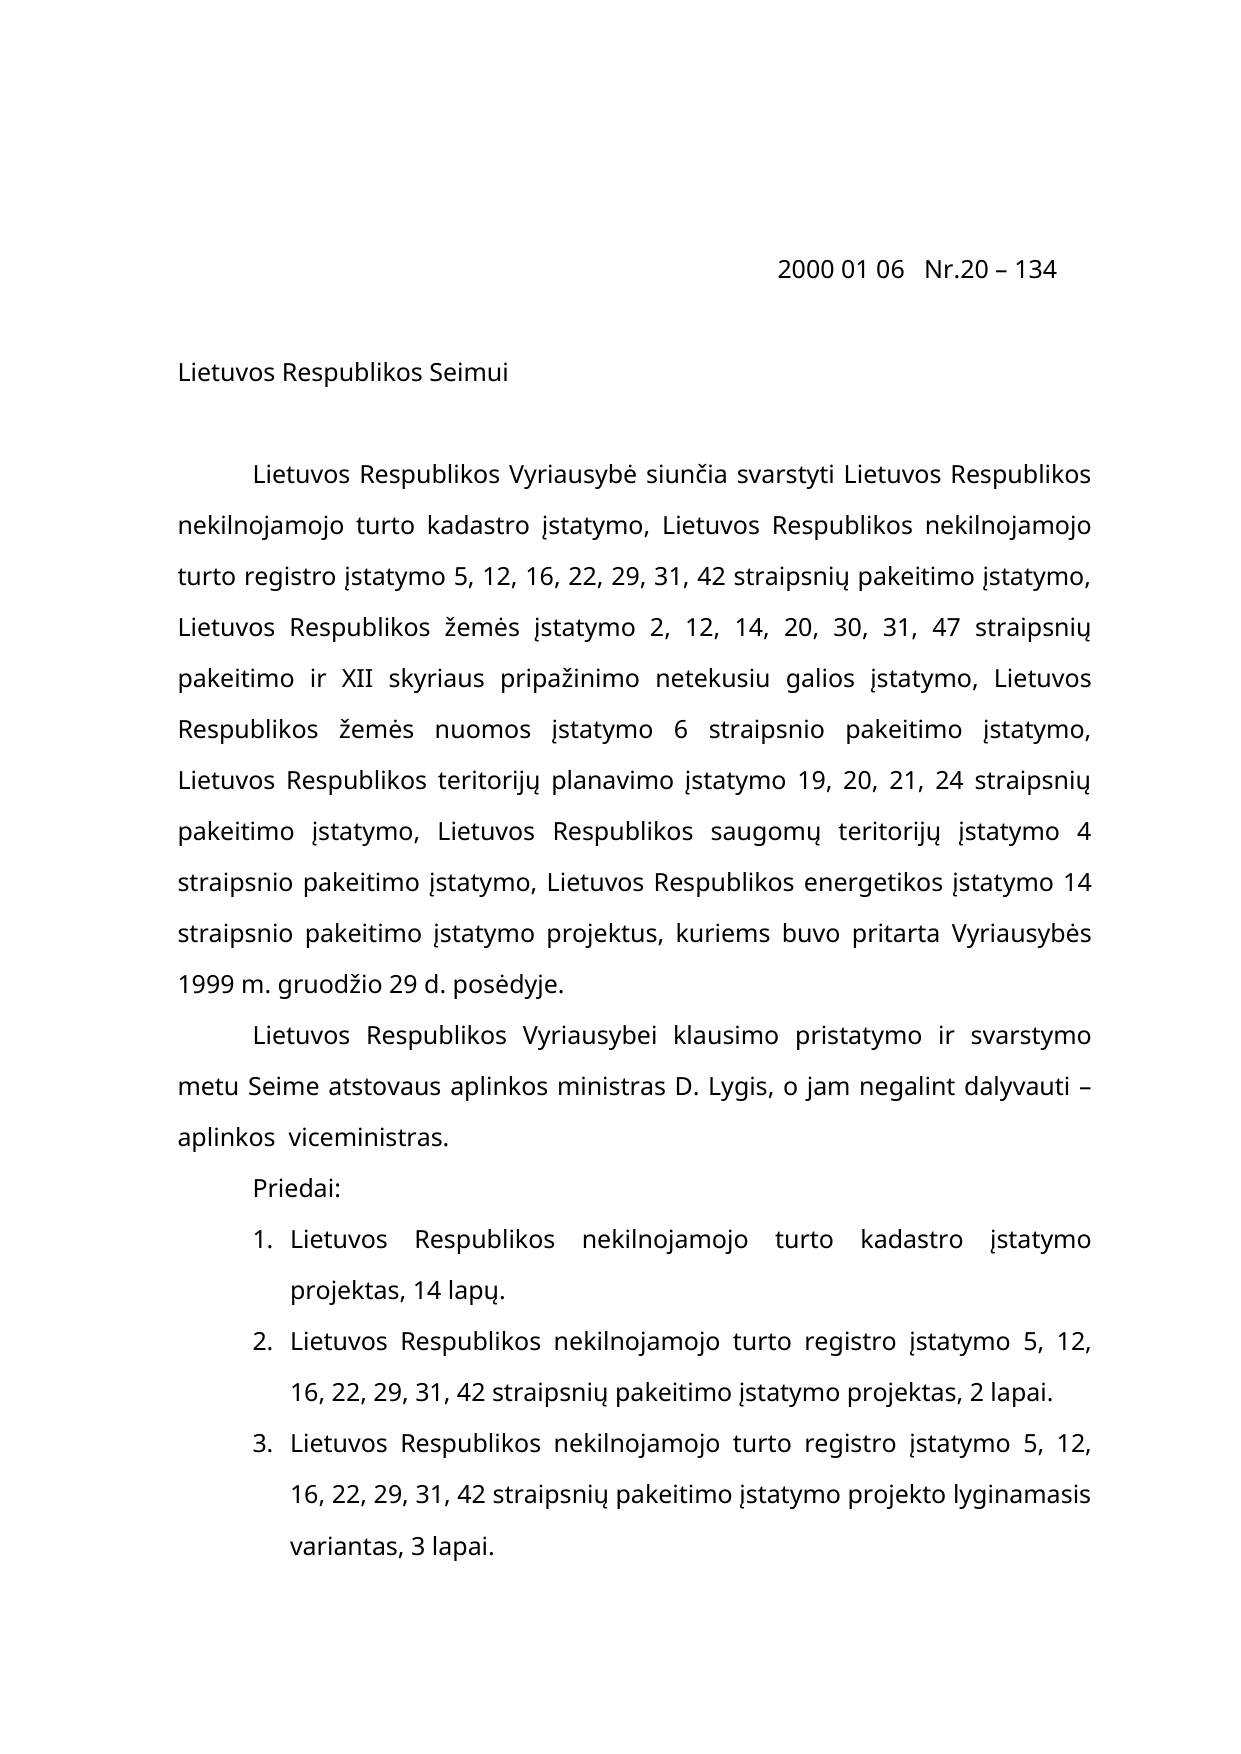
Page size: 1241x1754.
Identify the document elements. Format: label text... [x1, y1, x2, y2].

text 2000 01 06 Nr.20 – 134 [177, 252, 1092, 286]
text Lietuvos Respublikos Vyriausybei klausimo pristatymo ir svarstymo metu Seime atstovaus aplinkos ministras D. Lygis, o jam negalint dalyvauti – aplinkos viceministras. [177, 1018, 1092, 1154]
text Lietuvos Respublikos Seimui [177, 354, 1092, 388]
text Lietuvos Respublikos Vyriausybė siunčia svarstyti Lietuvos Respublikos nekilnojamojo turto kadastro įstatymo, Lietuvos Respublikos nekilnojamojo turto registro įstatymo 5, 12, 16, 22, 29, 31, 42 straipsnių pakeitimo įstatymo, Lietuvos Respublikos žemės įstatymo 2, 12, 14, 20, 30, 31, 47 straipsnių pakeitimo ir XII skyriaus pripažinimo netekusiu galios įstatymo, Lietuvos Respublikos žemės nuomos įstatymo 6 straipsnio pakeitimo įstatymo, Lietuvos Respublikos teritorijų planavimo įstatymo 19, 20, 21, 24 straipsnių pakeitimo įstatymo, Lietuvos Respublikos saugomų teritorijų įstatymo 4 straipsnio pakeitimo įstatymo, Lietuvos Respublikos energetikos įstatymo 14 straipsnio pakeitimo įstatymo projektus, kuriems buvo pritarta Vyriausybės 1999 m. gruodžio 29 d. posėdyje. [177, 456, 1092, 1001]
text Priedai: [177, 1171, 1092, 1205]
list Lietuvos Respublikos nekilnojamojo turto registro įstatymo 5, 12, 16, 22, 29, 31, 42 straipsnių pakeitimo įstatymo projektas, 2 lapai. [252, 1324, 1092, 1409]
list Lietuvos Respublikos nekilnojamojo turto kadastro įstatymo projektas, 14 lapų. [252, 1222, 1092, 1307]
list Lietuvos Respublikos nekilnojamojo turto registro įstatymo 5, 12, 16, 22, 29, 31, 42 straipsnių pakeitimo įstatymo projekto lyginamasis variantas, 3 lapai. [252, 1426, 1092, 1562]
